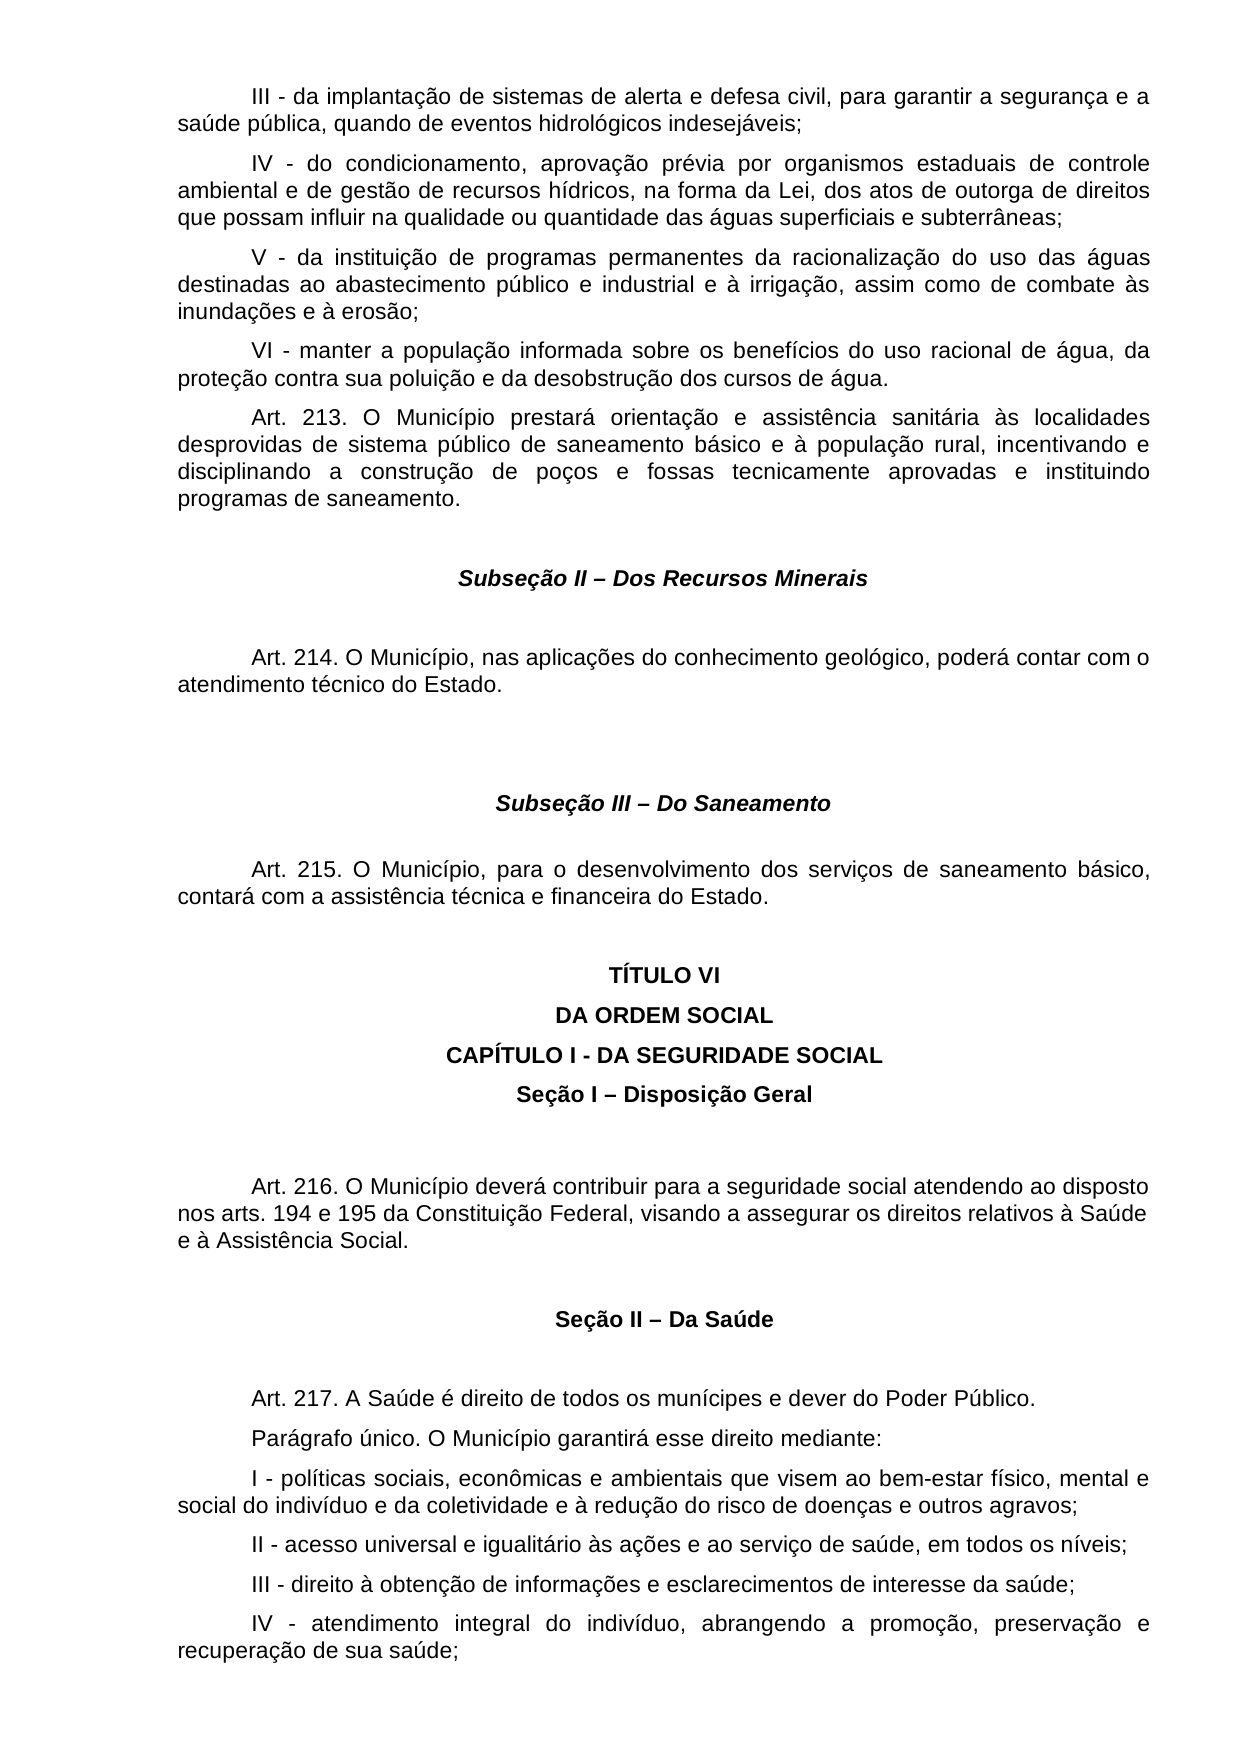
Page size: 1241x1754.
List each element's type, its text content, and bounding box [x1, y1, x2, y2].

text Art. 216. O Município deverá contribuir para a seguridade social atendendo ao disposto nos arts. 194 e 195 da Constituição Federal, visando a assegurar os direitos relativos à Saúde e à Assistência Social. [177, 1172, 1152, 1253]
text III - da implantação de sistemas de alerta e defesa civil, para garantir a segurança e a saúde pública, quando de eventos hidrológicos indesejáveis; [177, 83, 1152, 137]
text Subseção II – Dos Recursos Minerais [177, 564, 1152, 591]
text Parágrafo único. O Município garantirá esse direito mediante: [177, 1424, 1152, 1451]
text I - políticas sociais, econômicas e ambientais que visem ao bem-estar físico, mental e social do indivíduo e da coletividade e à redução do risco de doenças e outros agravos; [177, 1464, 1152, 1518]
text V - da instituição de programas permanentes da racionalização do uso das águas destinadas ao abastecimento público e industrial e à irrigação, assim como de combate às inundações e à erosão; [177, 243, 1152, 324]
text DA ORDEM SOCIAL [177, 1001, 1152, 1028]
text IV - do condicionamento, aprovação prévia por organismos estaduais de controle ambiental e de gestão de recursos hídricos, na forma da Lei, dos atos de outorga de direitos que possam influir na qualidade ou quantidade das águas superficiais e subterrâneas; [177, 149, 1152, 231]
text Art. 215. O Município, para o desenvolvimento dos serviços de saneamento básico, contará com a assistência técnica e financeira do Estado. [177, 856, 1152, 910]
text III - direito à obtenção de informações e esclarecimentos de interesse da saúde; [177, 1570, 1152, 1597]
text TÍTULO VI [177, 962, 1152, 989]
text II - acesso universal e igualitário às ações e ao serviço de saúde, em todos os níveis; [177, 1531, 1152, 1558]
text VI - manter a população informada sobre os benefícios do uso racional de água, da proteção contra sua poluição e da desobstrução dos cursos de água. [177, 337, 1152, 391]
text Art. 217. A Saúde é direito de todos os munícipes e dever do Poder Público. [177, 1385, 1152, 1412]
text Seção I – Disposição Geral [177, 1081, 1152, 1108]
text Subseção III – Do Saneamento [177, 789, 1152, 816]
text CAPÍTULO I - DA SEGURIDADE SOCIAL [177, 1041, 1152, 1068]
text Art. 213. O Município prestará orientação e assistência sanitária às localidades desprovidas de sistema público de saneamento básico e à população rural, incentivando e disciplinando a construção de poços e fossas tecnicamente aprovadas e instituindo programas de saneamento. [177, 403, 1152, 512]
text IV - atendimento integral do indivíduo, abrangendo a promoção, preservação e recuperação de sua saúde; [177, 1610, 1152, 1664]
text Seção II – Da Saúde [177, 1306, 1152, 1333]
text Art. 214. O Município, nas aplicações do conhecimento geológico, poderá contar com o atendimento técnico do Estado. [177, 643, 1152, 697]
